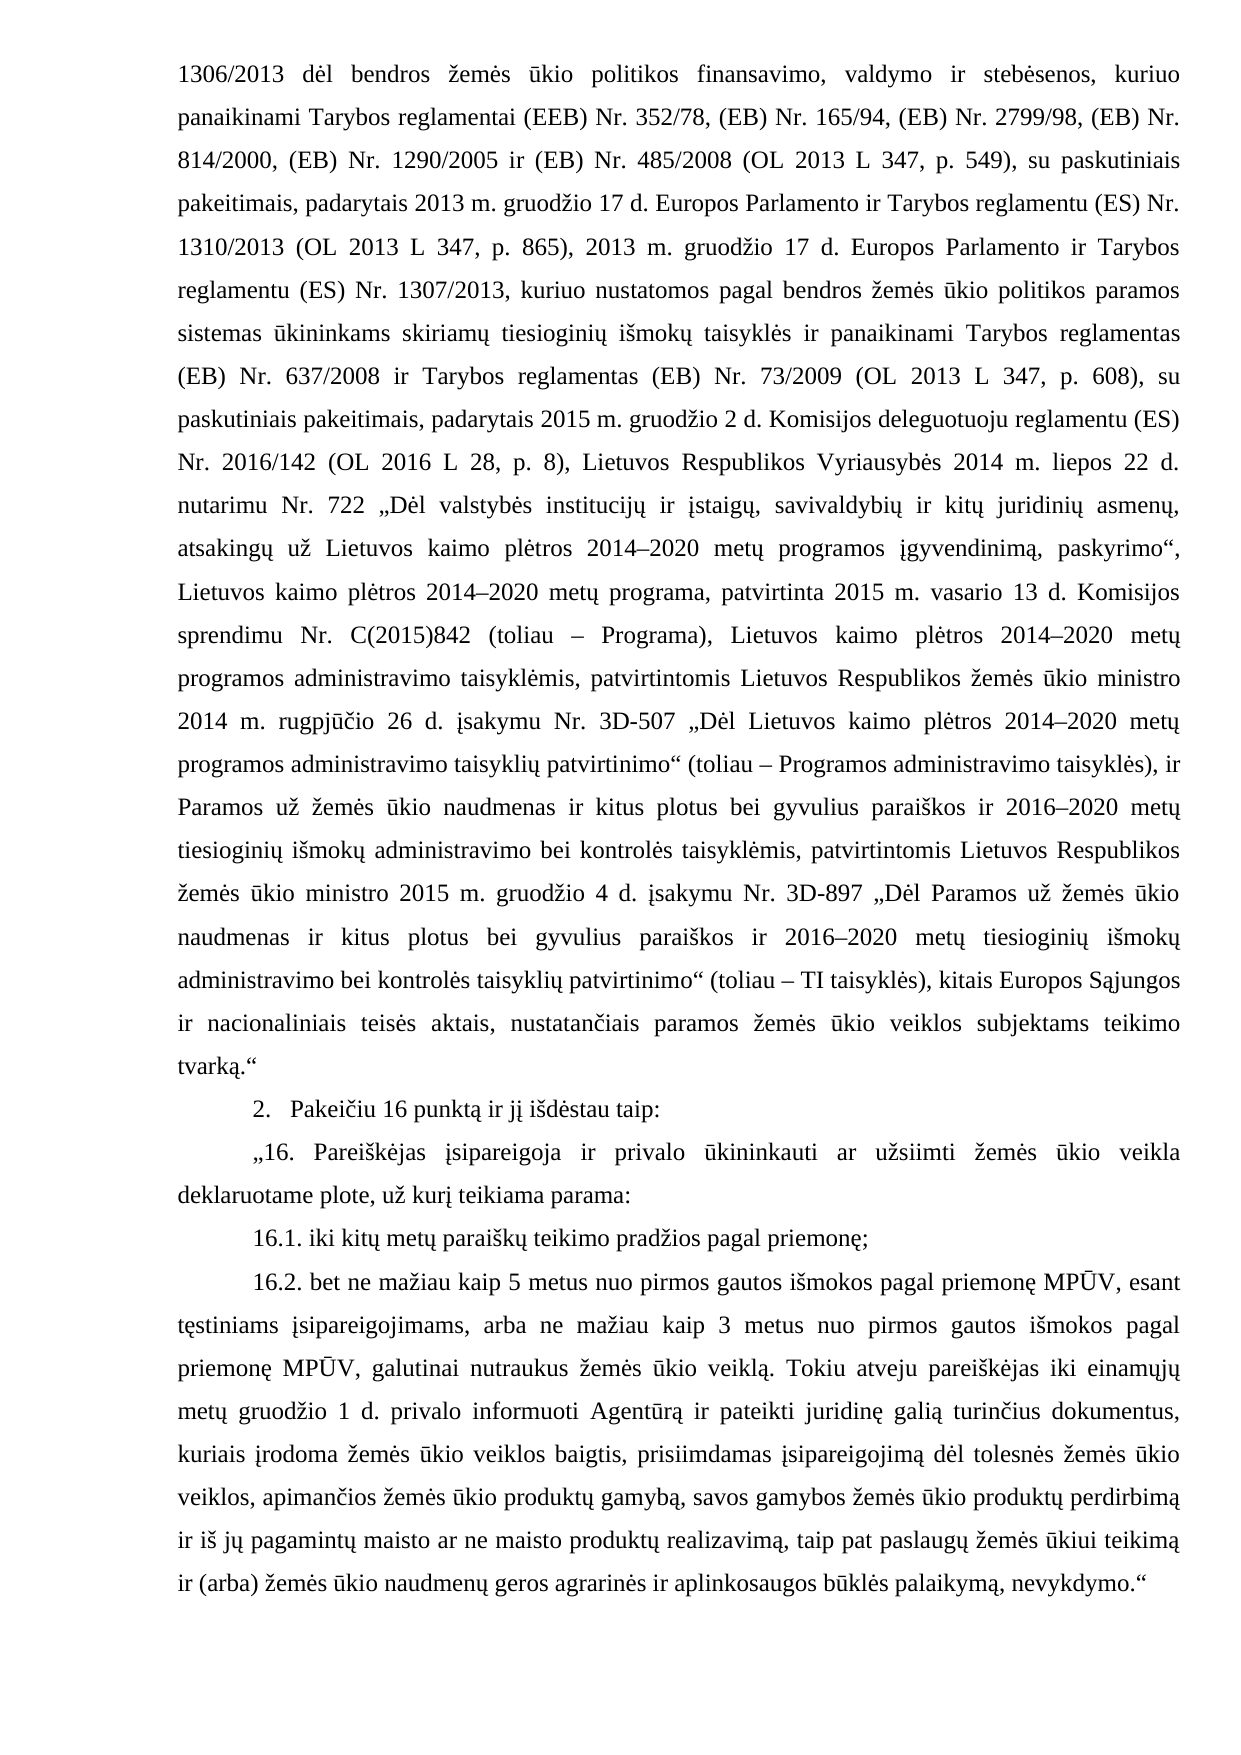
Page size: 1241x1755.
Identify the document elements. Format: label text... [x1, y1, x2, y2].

text 2. Pakeičiu 16 punktą ir jį išdėstau taip: [252, 1094, 1181, 1123]
text „16. Pareiškėjas įsipareigoja ir privalo ūkininkauti ar užsiimti žemės ūkio veikla deklaruotame plote, už kurį teikiama parama: [177, 1137, 1181, 1209]
text 1306/2013 dėl bendros žemės ūkio politikos finansavimo, valdymo ir stebėsenos, kuriuo panaikinami Tarybos reglamentai (EEB) Nr. 352/78, (EB) Nr. 165/94, (EB) Nr. 2799/98, (EB) Nr. 814/2000, (EB) Nr. 1290/2005 ir (EB) Nr. 485/2008 (OL 2013 L 347, p. 549), su paskutiniais pakeitimais, padarytais 2013 m. gruodžio 17 d. Europos Parlamento ir Tarybos reglamentu (ES) Nr. 1310/2013 (OL 2013 L 347, p. 865), 2013 m. gruodžio 17 d. Europos Parlamento ir Tarybos reglamentu (ES) Nr. 1307/2013, kuriuo nustatomos pagal bendros žemės ūkio politikos paramos sistemas ūkininkams skiriamų tiesioginių išmokų taisyklės ir panaikinami Tarybos reglamentas (EB) Nr. 637/2008 ir Tarybos reglamentas (EB) Nr. 73/2009 (OL 2013 L 347, p. 608), su paskutiniais pakeitimais, padarytais 2015 m. gruodžio 2 d. Komisijos deleguotuoju reglamentu (ES) Nr. 2016/142 (OL 2016 L 28, p. 8), Lietuvos Respublikos Vyriausybės 2014 m. liepos 22 d. nutarimu Nr. 722 „Dėl valstybės institucijų ir įstaigų, savivaldybių ir kitų juridinių asmenų, atsakingų už Lietuvos kaimo plėtros 2014–2020 metų programos įgyvendinimą, paskyrimo“, Lietuvos kaimo plėtros 2014–2020 metų programa, patvirtinta 2015 m. vasario 13 d. Komisijos sprendimu Nr. C(2015)842 (toliau – Programa), Lietuvos kaimo plėtros 2014–2020 metų programos administravimo taisyklėmis, patvirtintomis Lietuvos Respublikos žemės ūkio ministro 2014 m. rugpjūčio 26 d. įsakymu Nr. 3D-507 „Dėl Lietuvos kaimo plėtros 2014–2020 metų programos administravimo taisyklių patvirtinimo“ (toliau – Programos administravimo taisyklės), ir Paramos už žemės ūkio naudmenas ir kitus plotus bei gyvulius paraiškos ir 2016–2020 metų tiesioginių išmokų administravimo bei kontrolės taisyklėmis, patvirtintomis Lietuvos Respublikos žemės ūkio ministro 2015 m. gruodžio 4 d. įsakymu Nr. 3D-897 „Dėl Paramos už žemės ūkio naudmenas ir kitus plotus bei gyvulius paraiškos ir 2016–2020 metų tiesioginių išmokų administravimo bei kontrolės taisyklių patvirtinimo“ (toliau – TI taisyklės), kitais Europos Sąjungos ir nacionaliniais teisės aktais, nustatančiais paramos žemės ūkio veiklos subjektams teikimo tvarką.“ [177, 59, 1181, 1080]
text 16.1. iki kitų metų paraiškų teikimo pradžios pagal priemonę; [177, 1223, 1181, 1252]
text 16.2. bet ne mažiau kaip 5 metus nuo pirmos gautos išmokos pagal priemonę MPŪV, esant tęstiniams įsipareigojimams, arba ne mažiau kaip 3 metus nuo pirmos gautos išmokos pagal priemonę MPŪV, galutinai nutraukus žemės ūkio veiklą. Tokiu atveju pareiškėjas iki einamųjų metų gruodžio 1 d. privalo informuoti Agentūrą ir pateikti juridinę galią turinčius dokumentus, kuriais įrodoma žemės ūkio veiklos baigtis, prisiimdamas įsipareigojimą dėl tolesnės žemės ūkio veiklos, apimančios žemės ūkio produktų gamybą, savos gamybos žemės ūkio produktų perdirbimą ir iš jų pagamintų maisto ar ne maisto produktų realizavimą, taip pat paslaugų žemės ūkiui teikimą ir (arba) žemės ūkio naudmenų geros agrarinės ir aplinkosaugos būklės palaikymą, nevykdymo.“ [177, 1267, 1181, 1597]
